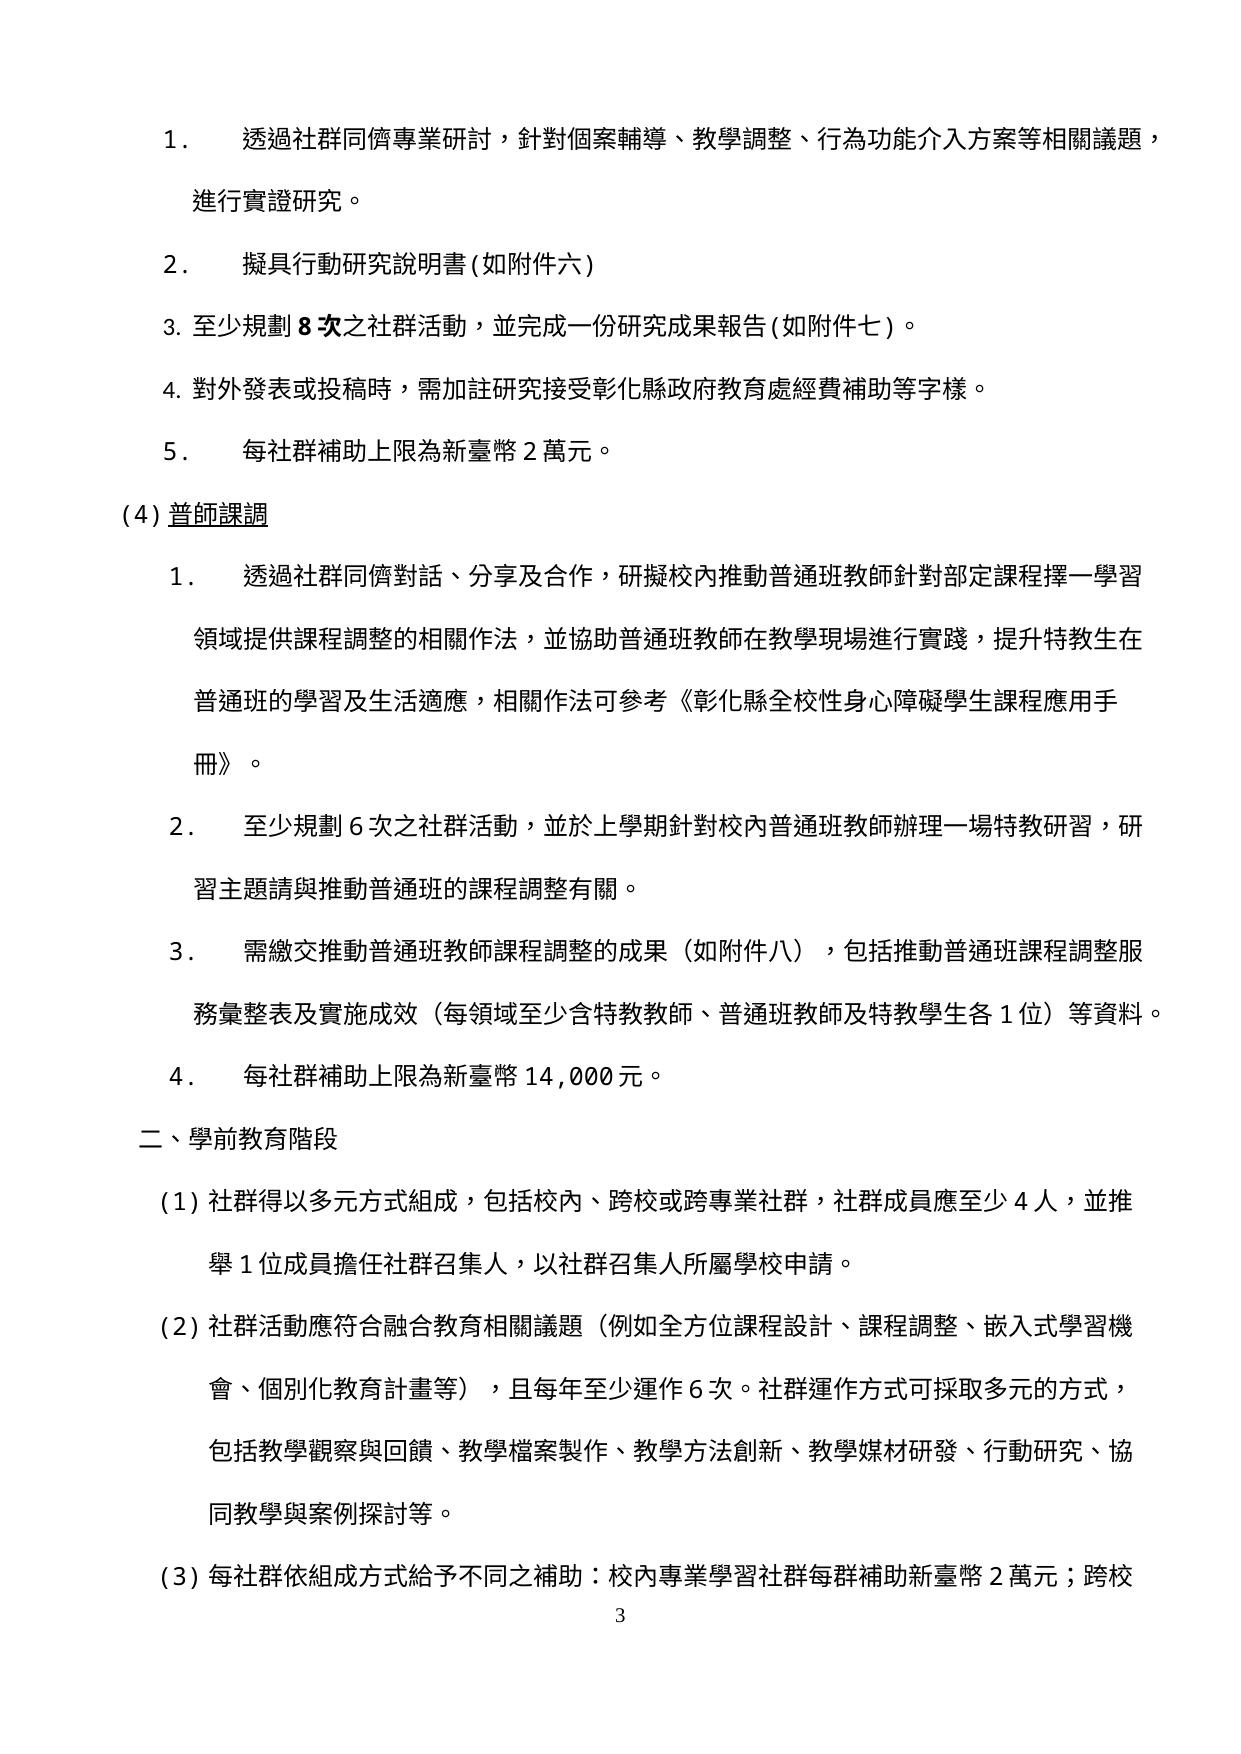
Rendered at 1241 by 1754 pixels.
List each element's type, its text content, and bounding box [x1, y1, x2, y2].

list 每社群依組成方式給予不同之補助：校內專業學習社群每群補助新臺幣2萬元；跨校 [157, 1533, 1152, 1596]
list 每社群補助上限為新臺幣14,000元。 [168, 1033, 1152, 1096]
list 至少規劃6次之社群活動，並於上學期針對校內普通班教師辦理一場特教研習，研習主題請與推動普通班的課程調整有關。 [168, 783, 1152, 908]
list 社群得以多元方式組成，包括校內、跨校或跨專業社群，社群成員應至少4人，並推舉1位成員擔任社群召集人，以社群召集人所屬學校申請。 [157, 1158, 1152, 1283]
list 擬具行動研究說明書(如附件六) [162, 221, 1152, 283]
list 普師課調 [118, 471, 1152, 533]
list 透過社群同儕對話、分享及合作，研擬校內推動普通班教師針對部定課程擇一學習領域提供課程調整的相關作法，並協助普通班教師在教學現場進行實踐，提升特教生在普通班的學習及生活適應，相關作法可參考《彰化縣全校性身心障礙學生課程應用手冊》。 [168, 533, 1152, 783]
list 透過社群同儕專業研討，針對個案輔導、教學調整、行為功能介入方案等相關議題，進行實證研究。 [162, 96, 1152, 221]
text 二、學前教育階段 [139, 1096, 1152, 1158]
list 至少規劃8次之社群活動，並完成一份研究成果報告(如附件七)。 [162, 283, 1152, 346]
list 每社群補助上限為新臺幣2萬元。 [162, 408, 1152, 471]
list 社群活動應符合融合教育相關議題（例如全方位課程設計、課程調整、嵌入式學習機會、個別化教育計畫等），且每年至少運作6次。社群運作方式可採取多元的方式，包括教學觀察與回饋、教學檔案製作、教學方法創新、教學媒材研發、行動研究、協同教學與案例探討等。 [157, 1283, 1152, 1533]
list 需繳交推動普通班教師課程調整的成果（如附件八），包括推動普通班課程調整服務彙整表及實施成效（每領域至少含特教教師、普通班教師及特教學生各1位）等資料。 [168, 908, 1152, 1033]
list 對外發表或投稿時，需加註研究接受彰化縣政府教育處經費補助等字樣。 [162, 346, 1152, 408]
